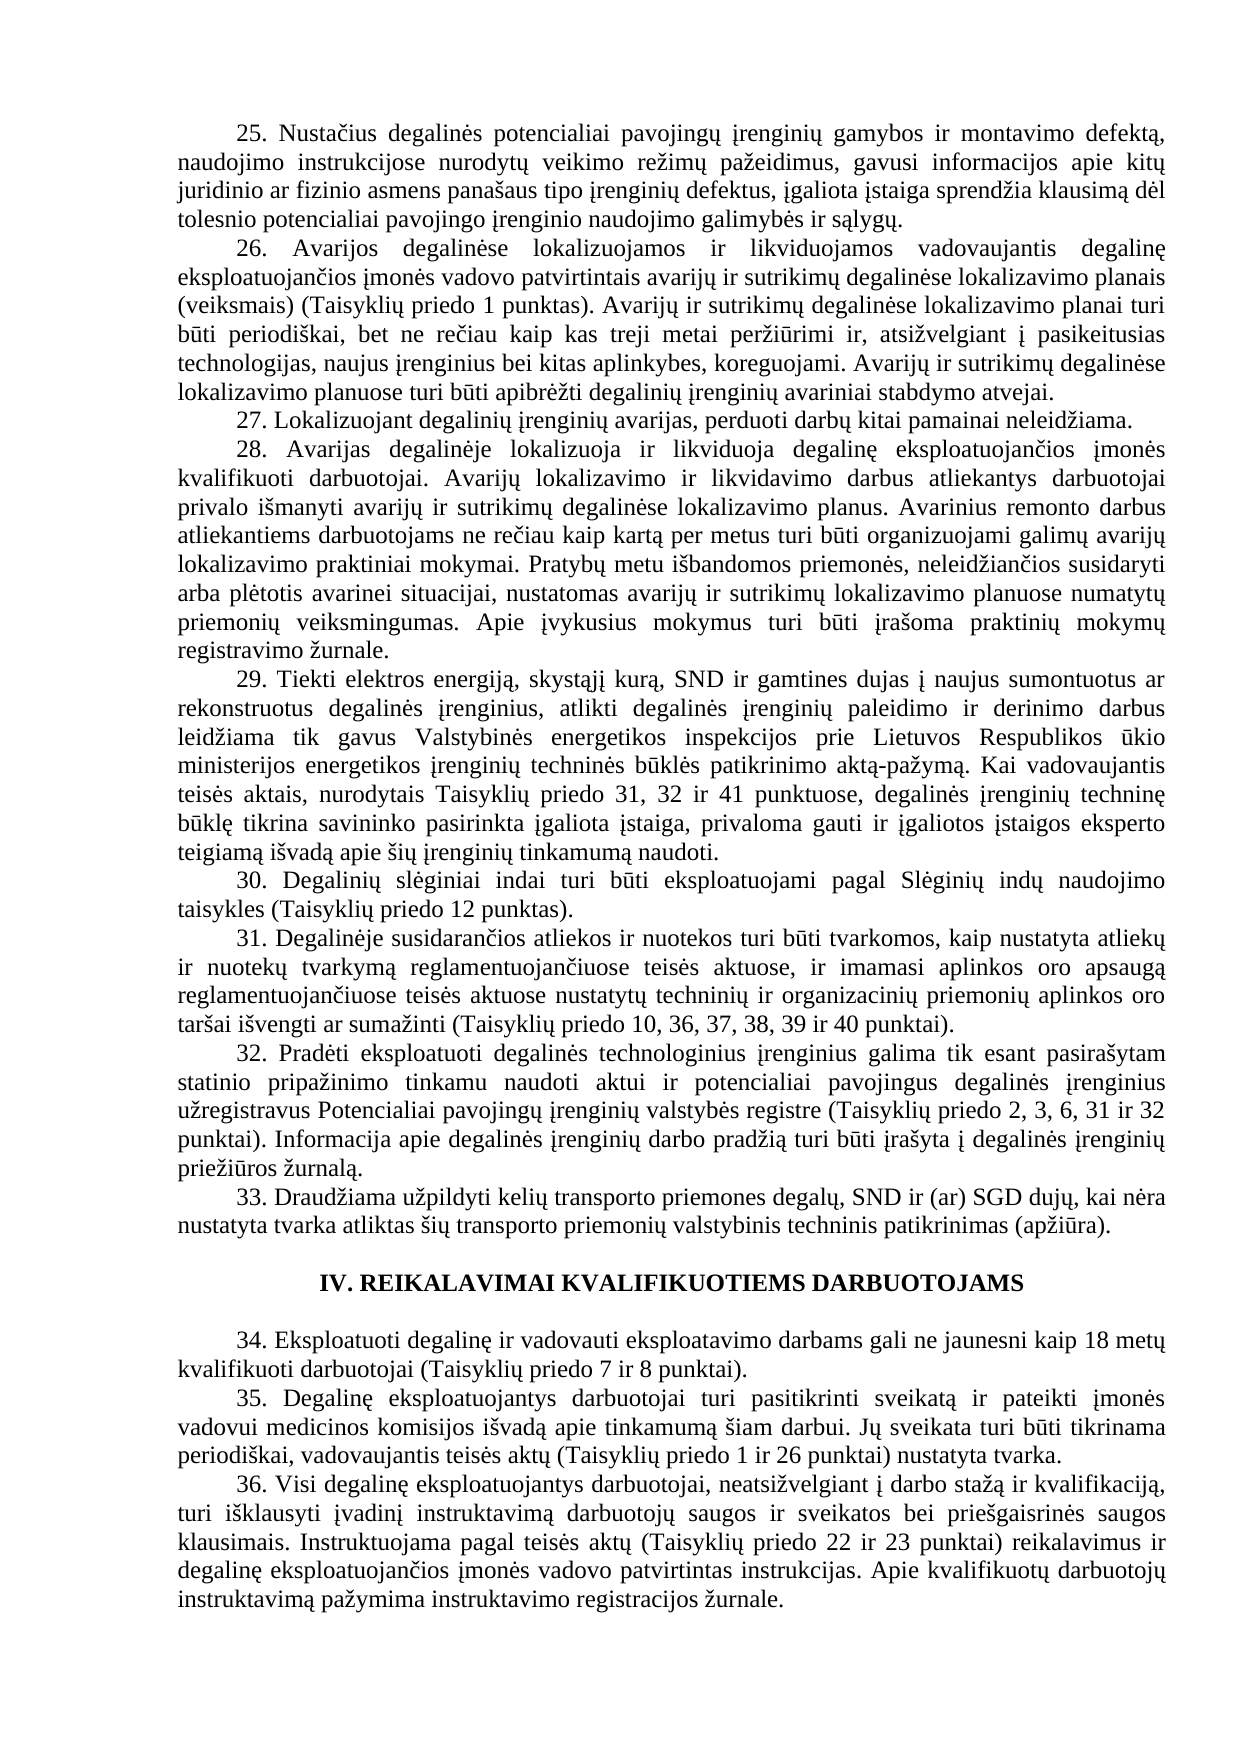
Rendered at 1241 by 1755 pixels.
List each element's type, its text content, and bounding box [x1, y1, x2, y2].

text 25. Nustačius degalinės potencialiai pavojingų įrenginių gamybos ir montavimo defektą, naudojimo instrukcijose nurodytų veikimo režimų pažeidimus, gavusi informacijos apie kitų juridinio ar fizinio asmens panašaus tipo įrenginių defektus, įgaliota įstaiga sprendžia klausimą dėl tolesnio potencialiai pavojingo įrenginio naudojimo galimybės ir sąlygų. [177, 118, 1166, 233]
text 31. Degalinėje susidarančios atliekos ir nuotekos turi būti tvarkomos, kaip nustatyta atliekų ir nuotekų tvarkymą reglamentuojančiuose teisės aktuose, ir imamasi aplinkos oro apsaugą reglamentuojančiuose teisės aktuose nustatytų techninių ir organizacinių priemonių aplinkos oro taršai išvengti ar sumažinti (Taisyklių priedo 10, 36, 37, 38, 39 ir 40 punktai). [177, 923, 1166, 1038]
text 28. Avarijas degalinėje lokalizuoja ir likviduoja degalinę eksploatuojančios įmonės kvalifikuoti darbuotojai. Avarijų lokalizavimo ir likvidavimo darbus atliekantys darbuotojai privalo išmanyti avarijų ir sutrikimų degalinėse lokalizavimo planus. Avarinius remonto darbus atliekantiems darbuotojams ne rečiau kaip kartą per metus turi būti organizuojami galimų avarijų lokalizavimo praktiniai mokymai. Pratybų metu išbandomos priemonės, neleidžiančios susidaryti arba plėtotis avarinei situacijai, nustatomas avarijų ir sutrikimų lokalizavimo planuose numatytų priemonių veiksmingumas. Apie įvykusius mokymus turi būti įrašoma praktinių mokymų registravimo žurnale. [177, 434, 1166, 664]
text IV. REIKALAVIMAI KVALIFIKUOTIEMS DARBUOTOJAMS [177, 1268, 1166, 1297]
text 36. Visi degalinę eksploatuojantys darbuotojai, neatsižvelgiant į darbo stažą ir kvalifikaciją, turi išklausyti įvadinį instruktavimą darbuotojų saugos ir sveikatos bei priešgaisrinės saugos klausimais. Instruktuojama pagal teisės aktų (Taisyklių priedo 22 ir 23 punktai) reikalavimus ir degalinę eksploatuojančios įmonės vadovo patvirtintas instrukcijas. Apie kvalifikuotų darbuotojų instruktavimą pažymima instruktavimo registracijos žurnale. [177, 1469, 1166, 1613]
text 34. Eksploatuoti degalinę ir vadovauti eksploatavimo darbams gali ne jaunesni kaip 18 metų kvalifikuoti darbuotojai (Taisyklių priedo 7 ir 8 punktai). [177, 1326, 1166, 1383]
text 29. Tiekti elektros energiją, skystąjį kurą, SND ir gamtines dujas į naujus sumontuotus ar rekonstruotus degalinės įrenginius, atlikti degalinės įrenginių paleidimo ir derinimo darbus leidžiama tik gavus Valstybinės energetikos inspekcijos prie Lietuvos Respublikos ūkio ministerijos energetikos įrenginių techninės būklės patikrinimo aktą-pažymą. Kai vadovaujantis teisės aktais, nurodytais Taisyklių priedo 31, 32 ir 41 punktuose, degalinės įrenginių techninę būklę tikrina savininko pasirinkta įgaliota įstaiga, privaloma gauti ir įgaliotos įstaigos eksperto teigiamą išvadą apie šių įrenginių tinkamumą naudoti. [177, 664, 1166, 866]
text 26. Avarijos degalinėse lokalizuojamos ir likviduojamos vadovaujantis degalinę eksploatuojančios įmonės vadovo patvirtintais avarijų ir sutrikimų degalinėse lokalizavimo planais (veiksmais) (Taisyklių priedo 1 punktas). Avarijų ir sutrikimų degalinėse lokalizavimo planai turi būti periodiškai, bet ne rečiau kaip kas treji metai peržiūrimi ir, atsižvelgiant į pasikeitusias technologijas, naujus įrenginius bei kitas aplinkybes, koreguojami. Avarijų ir sutrikimų degalinėse lokalizavimo planuose turi būti apibrėžti degalinių įrenginių avariniai stabdymo atvejai. [177, 233, 1166, 406]
text 33. Draudžiama užpildyti kelių transporto priemones degalų, SND ir (ar) SGD dujų, kai nėra nustatyta tvarka atliktas šių transporto priemonių valstybinis techninis patikrinimas (apžiūra). [177, 1182, 1166, 1239]
text 35. Degalinę eksploatuojantys darbuotojai turi pasitikrinti sveikatą ir pateikti įmonės vadovui medicinos komisijos išvadą apie tinkamumą šiam darbui. Jų sveikata turi būti tikrinama periodiškai, vadovaujantis teisės aktų (Taisyklių priedo 1 ir 26 punktai) nustatyta tvarka. [177, 1383, 1166, 1469]
text 27. Lokalizuojant degalinių įrenginių avarijas, perduoti darbų kitai pamainai neleidžiama. [177, 406, 1166, 434]
text 32. Pradėti eksploatuoti degalinės technologinius įrenginius galima tik esant pasirašytam statinio pripažinimo tinkamu naudoti aktui ir potencialiai pavojingus degalinės įrenginius užregistravus Potencialiai pavojingų įrenginių valstybės registre (Taisyklių priedo 2, 3, 6, 31 ir 32 punktai). Informacija apie degalinės įrenginių darbo pradžią turi būti įrašyta į degalinės įrenginių priežiūros žurnalą. [177, 1038, 1166, 1182]
text 30. Degalinių slėginiai indai turi būti eksploatuojami pagal Slėginių indų naudojimo taisykles (Taisyklių priedo 12 punktas). [177, 866, 1166, 923]
